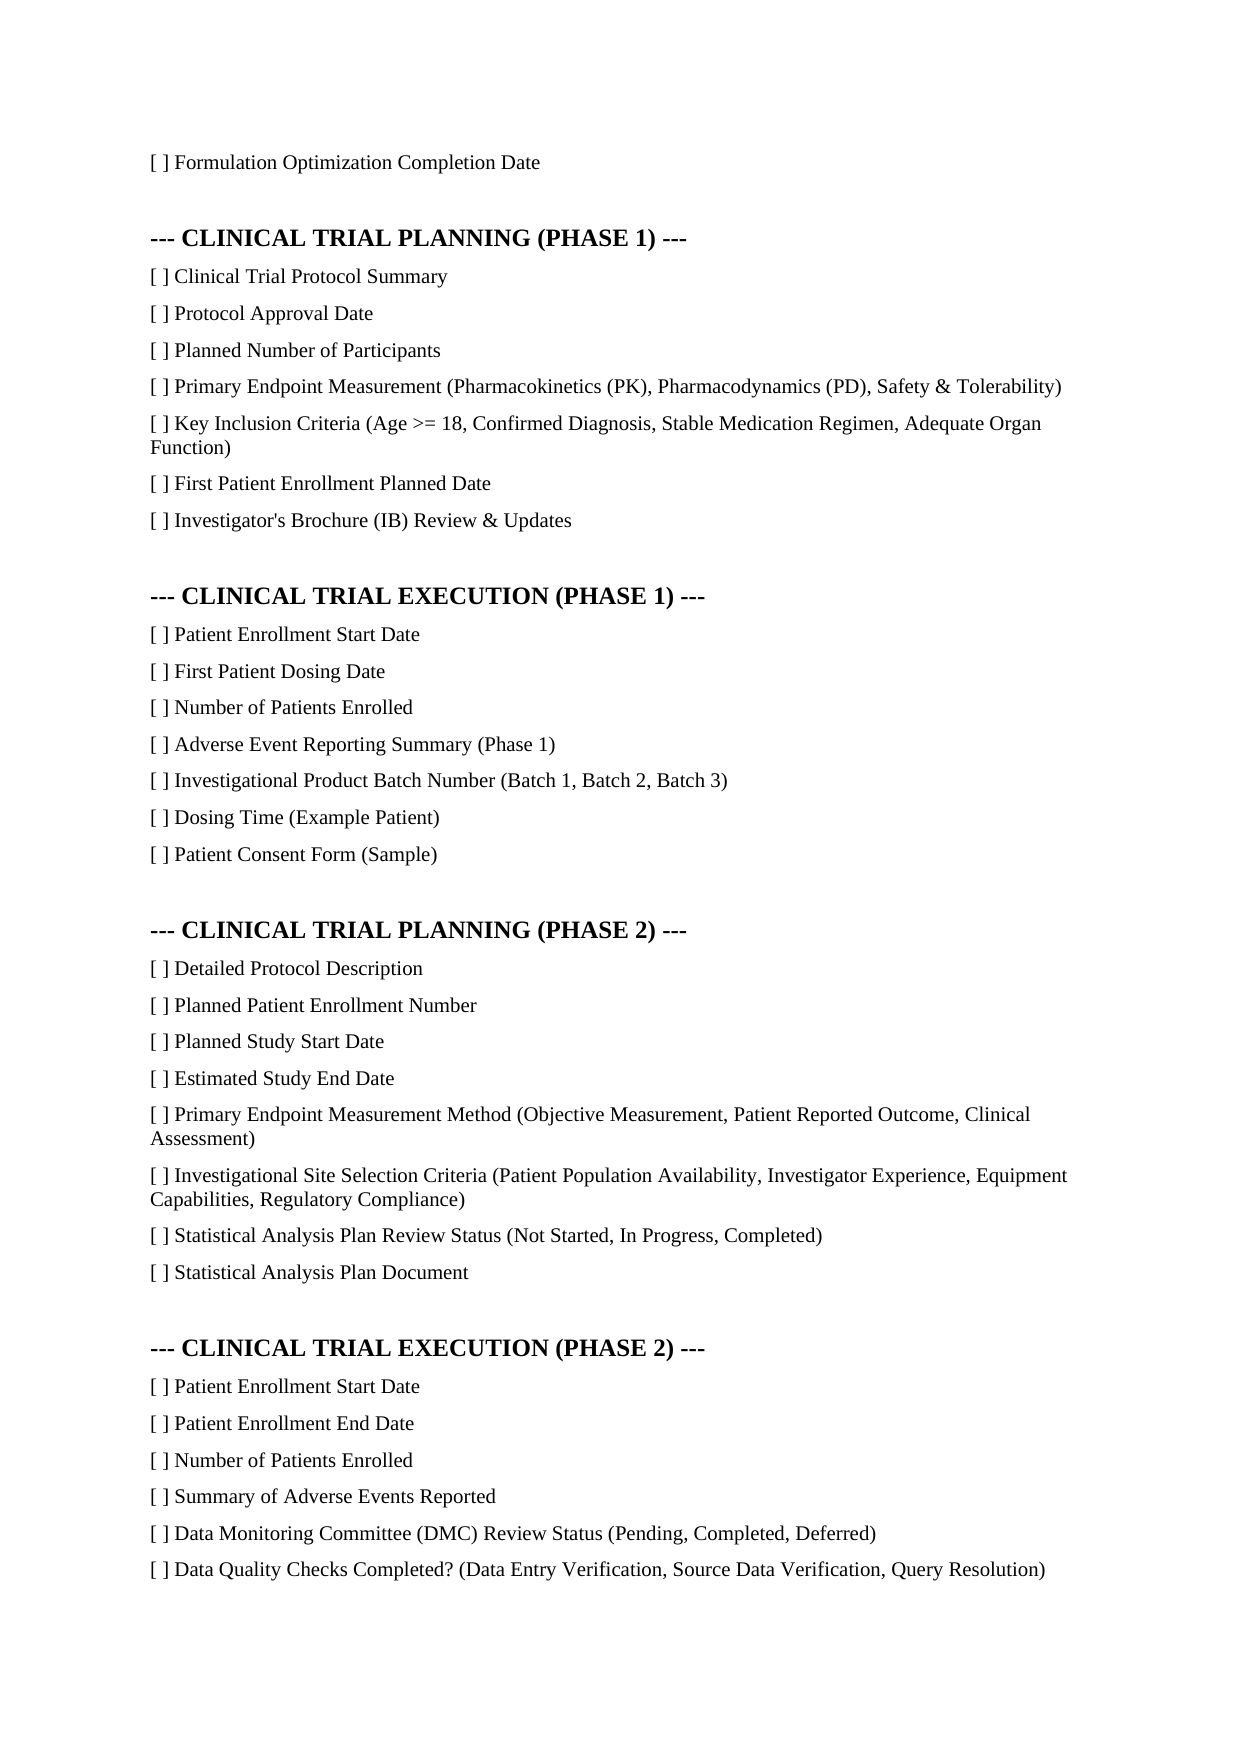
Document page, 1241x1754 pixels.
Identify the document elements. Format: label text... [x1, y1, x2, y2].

text [ ] Planned Study Start Date [150, 1029, 1090, 1053]
text [ ] Statistical Analysis Plan Review Status (Not Started, In Progress, Completed) [150, 1223, 1090, 1247]
text [ ] Detailed Protocol Description [150, 956, 1090, 980]
text [ ] Patient Enrollment End Date [150, 1411, 1090, 1435]
text [ ] Clinical Trial Protocol Summary [150, 264, 1090, 288]
text [ ] Protocol Approval Date [150, 301, 1090, 325]
text [ ] Statistical Analysis Plan Document [150, 1260, 1090, 1284]
text [ ] Patient Consent Form (Sample) [150, 842, 1090, 866]
text [ ] Planned Patient Enrollment Number [150, 992, 1090, 1017]
text [ ] Data Monitoring Committee (DMC) Review Status (Pending, Completed, Deferred) [150, 1521, 1090, 1545]
text [ ] Number of Patients Enrolled [150, 695, 1090, 719]
text [ ] Dosing Time (Example Patient) [150, 805, 1090, 829]
text [ ] Summary of Adverse Events Reported [150, 1484, 1090, 1508]
text [ ] Data Quality Checks Completed? (Data Entry Verification, Source Data Verification, Query Resolution) [150, 1557, 1090, 1581]
text [ ] First Patient Enrollment Planned Date [150, 471, 1090, 495]
text [ ] Investigator's Brochure (IB) Review & Updates [150, 508, 1090, 532]
text [ ] Patient Enrollment Start Date [150, 1374, 1090, 1398]
text --- CLINICAL TRIAL PLANNING (PHASE 2) --- [150, 915, 1090, 943]
text [ ] Primary Endpoint Measurement Method (Objective Measurement, Patient Reported Outcome, Clinical Assessment) [150, 1102, 1090, 1150]
text [ ] Adverse Event Reporting Summary (Phase 1) [150, 732, 1090, 756]
text --- CLINICAL TRIAL EXECUTION (PHASE 2) --- [150, 1333, 1090, 1362]
text [ ] Investigational Product Batch Number (Batch 1, Batch 2, Batch 3) [150, 768, 1090, 792]
text [ ] Formulation Optimization Completion Date [150, 150, 1090, 174]
text [ ] Primary Endpoint Measurement (Pharmacokinetics (PK), Pharmacodynamics (PD), Safety & Tolerability) [150, 374, 1090, 398]
text [ ] Key Inclusion Criteria (Age >= 18, Confirmed Diagnosis, Stable Medication Regimen, Adequate Organ Function) [150, 411, 1090, 459]
text --- CLINICAL TRIAL PLANNING (PHASE 1) --- [150, 223, 1090, 252]
text --- CLINICAL TRIAL EXECUTION (PHASE 1) --- [150, 581, 1090, 610]
text [ ] Patient Enrollment Start Date [150, 622, 1090, 646]
text [ ] Number of Patients Enrolled [150, 1447, 1090, 1472]
text [ ] Estimated Study End Date [150, 1066, 1090, 1090]
text [ ] First Patient Dosing Date [150, 659, 1090, 683]
text [ ] Investigational Site Selection Criteria (Patient Population Availability, Investigator Experience, Equipment Capabilities, Regulatory Compliance) [150, 1163, 1090, 1211]
text [ ] Planned Number of Participants [150, 337, 1090, 362]
